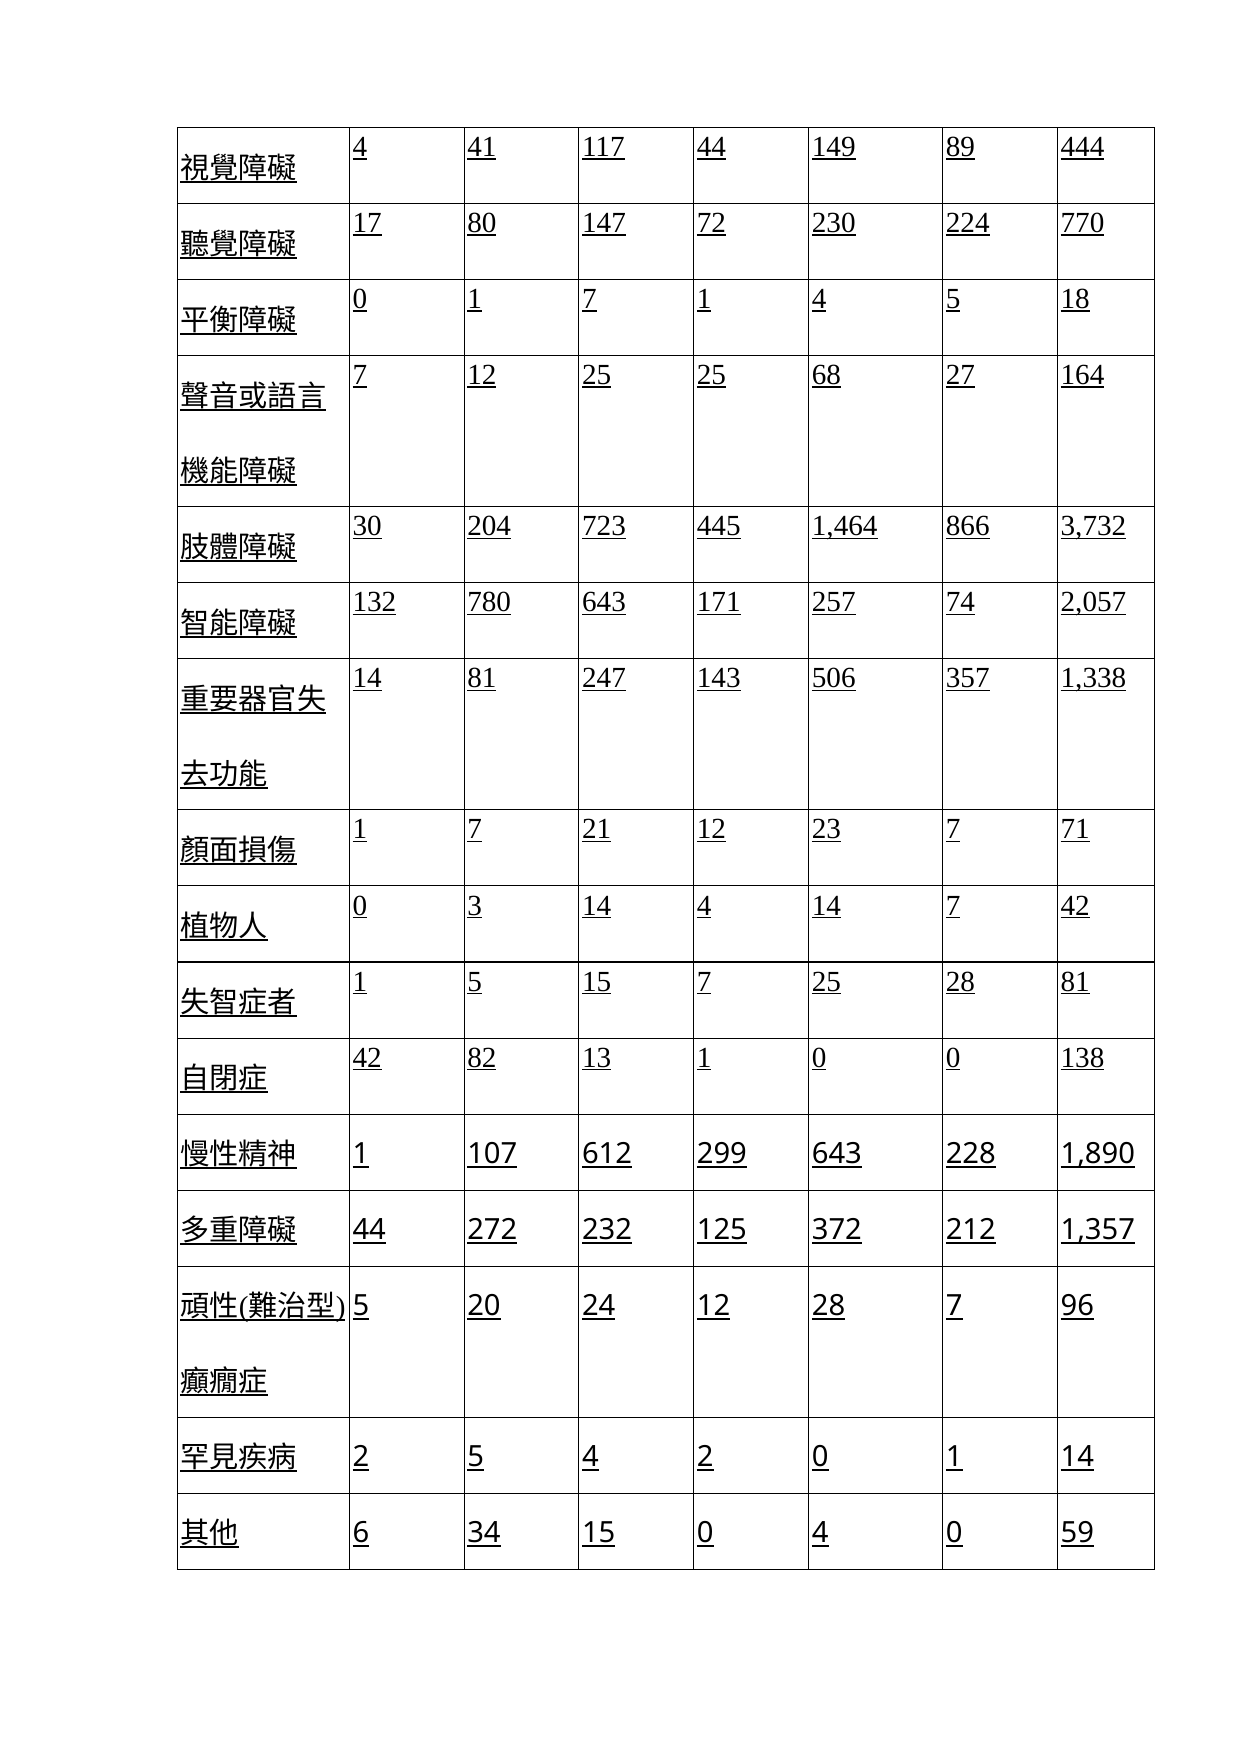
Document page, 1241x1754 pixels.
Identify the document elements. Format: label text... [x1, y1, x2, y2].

table_cell 232 [579, 1191, 693, 1266]
table_cell 12 [694, 810, 808, 885]
table_cell 24 [579, 1267, 693, 1417]
table_cell 7 [943, 1267, 1057, 1417]
table_cell 107 [465, 1115, 578, 1189]
table_cell 25 [809, 963, 942, 1037]
table_cell 143 [694, 659, 808, 809]
table_cell 0 [809, 1039, 942, 1113]
table_cell 其他 [178, 1494, 349, 1569]
table_cell 445 [694, 507, 808, 582]
table_cell 0 [809, 1418, 942, 1493]
table_cell 20 [465, 1267, 578, 1417]
table_cell 138 [1058, 1039, 1154, 1113]
table_cell 149 [809, 128, 942, 203]
table_cell 失智症者 [178, 963, 349, 1037]
table_cell 224 [943, 204, 1057, 279]
table_cell 164 [1058, 356, 1154, 506]
table_cell 28 [809, 1267, 942, 1417]
table_cell 7 [579, 280, 693, 355]
table_cell 506 [809, 659, 942, 809]
table_cell 1 [350, 963, 464, 1037]
table_cell 3,732 [1058, 507, 1154, 582]
table_cell 自閉症 [178, 1039, 349, 1113]
table_cell 228 [943, 1115, 1057, 1189]
table_cell 7 [350, 356, 464, 506]
table_cell 2 [350, 1418, 464, 1493]
table_cell 13 [579, 1039, 693, 1113]
table_cell 1,338 [1058, 659, 1154, 809]
table_cell 81 [1058, 963, 1154, 1037]
table_cell 智能障礙 [178, 583, 349, 658]
table_cell 25 [579, 356, 693, 506]
table_cell 147 [579, 204, 693, 279]
table_cell 866 [943, 507, 1057, 582]
table_cell 3 [465, 886, 578, 961]
table_cell 25 [694, 356, 808, 506]
table_cell 18 [1058, 280, 1154, 355]
table_cell 81 [465, 659, 578, 809]
table_cell 74 [943, 583, 1057, 658]
table_cell 0 [350, 280, 464, 355]
table_cell 頑性(難治型)癲癇症 [178, 1267, 349, 1417]
table_cell 5 [943, 280, 1057, 355]
table_cell 2 [694, 1418, 808, 1493]
table_cell 780 [465, 583, 578, 658]
table_cell 7 [943, 886, 1057, 961]
table_cell 聽覺障礙 [178, 204, 349, 279]
table_cell 372 [809, 1191, 942, 1266]
table_cell 0 [350, 886, 464, 961]
table_cell 30 [350, 507, 464, 582]
table_cell 96 [1058, 1267, 1154, 1417]
table_cell 4 [809, 1494, 942, 1569]
table_cell 14 [579, 886, 693, 961]
table_cell 0 [943, 1494, 1057, 1569]
table_cell 聲音或語言機能障礙 [178, 356, 349, 506]
table_cell 72 [694, 204, 808, 279]
table_cell 247 [579, 659, 693, 809]
table_cell 272 [465, 1191, 578, 1266]
table_cell 4 [350, 128, 464, 203]
table_cell 平衡障礙 [178, 280, 349, 355]
table_cell 14 [350, 659, 464, 809]
table_cell 植物人 [178, 886, 349, 961]
table_cell 171 [694, 583, 808, 658]
table_cell 1,464 [809, 507, 942, 582]
table_cell 0 [694, 1494, 808, 1569]
table_cell 罕見疾病 [178, 1418, 349, 1493]
table_cell 71 [1058, 810, 1154, 885]
table_cell 643 [809, 1115, 942, 1189]
table_cell 15 [579, 1494, 693, 1569]
table_cell 14 [1058, 1418, 1154, 1493]
table_cell 257 [809, 583, 942, 658]
table_cell 17 [350, 204, 464, 279]
table_cell 299 [694, 1115, 808, 1189]
table_cell 0 [943, 1039, 1057, 1113]
table_cell 27 [943, 356, 1057, 506]
table_cell 357 [943, 659, 1057, 809]
table_cell 5 [350, 1267, 464, 1417]
table_cell 肢體障礙 [178, 507, 349, 582]
table_cell 117 [579, 128, 693, 203]
table_cell 34 [465, 1494, 578, 1569]
table_cell 212 [943, 1191, 1057, 1266]
table_cell 68 [809, 356, 942, 506]
table_cell 643 [579, 583, 693, 658]
table_cell 1 [350, 810, 464, 885]
table_cell 1 [943, 1418, 1057, 1493]
table_cell 21 [579, 810, 693, 885]
table_cell 44 [350, 1191, 464, 1266]
table_cell 80 [465, 204, 578, 279]
table_cell 132 [350, 583, 464, 658]
table_cell 重要器官失去功能 [178, 659, 349, 809]
table_cell 視覺障礙 [178, 128, 349, 203]
table_cell 1 [465, 280, 578, 355]
table_cell 42 [1058, 886, 1154, 961]
table_cell 59 [1058, 1494, 1154, 1569]
table_cell 1,890 [1058, 1115, 1154, 1189]
table_cell 1 [350, 1115, 464, 1189]
table_cell 5 [465, 1418, 578, 1493]
table_cell 4 [694, 886, 808, 961]
table_cell 41 [465, 128, 578, 203]
table_cell 2,057 [1058, 583, 1154, 658]
table_cell 4 [809, 280, 942, 355]
table_cell 44 [694, 128, 808, 203]
table_cell 多重障礙 [178, 1191, 349, 1266]
table_cell 6 [350, 1494, 464, 1569]
table_cell 230 [809, 204, 942, 279]
table_cell 慢性精神 [178, 1115, 349, 1189]
table_cell 770 [1058, 204, 1154, 279]
table_cell 1 [694, 1039, 808, 1113]
table_cell 7 [694, 963, 808, 1037]
table_cell 14 [809, 886, 942, 961]
table_cell 444 [1058, 128, 1154, 203]
table_cell 4 [579, 1418, 693, 1493]
table_cell 28 [943, 963, 1057, 1037]
table_cell 顏面損傷 [178, 810, 349, 885]
table_cell 23 [809, 810, 942, 885]
table_cell 5 [465, 963, 578, 1037]
table_cell 1 [694, 280, 808, 355]
table_cell 89 [943, 128, 1057, 203]
table_cell 42 [350, 1039, 464, 1113]
table_cell 7 [465, 810, 578, 885]
table_cell 15 [579, 963, 693, 1037]
table_cell 612 [579, 1115, 693, 1189]
table_cell 12 [694, 1267, 808, 1417]
table_cell 1,357 [1058, 1191, 1154, 1266]
table_cell 723 [579, 507, 693, 582]
table_cell 204 [465, 507, 578, 582]
table_cell 82 [465, 1039, 578, 1113]
table_cell 7 [943, 810, 1057, 885]
table_cell 12 [465, 356, 578, 506]
table_cell 125 [694, 1191, 808, 1266]
